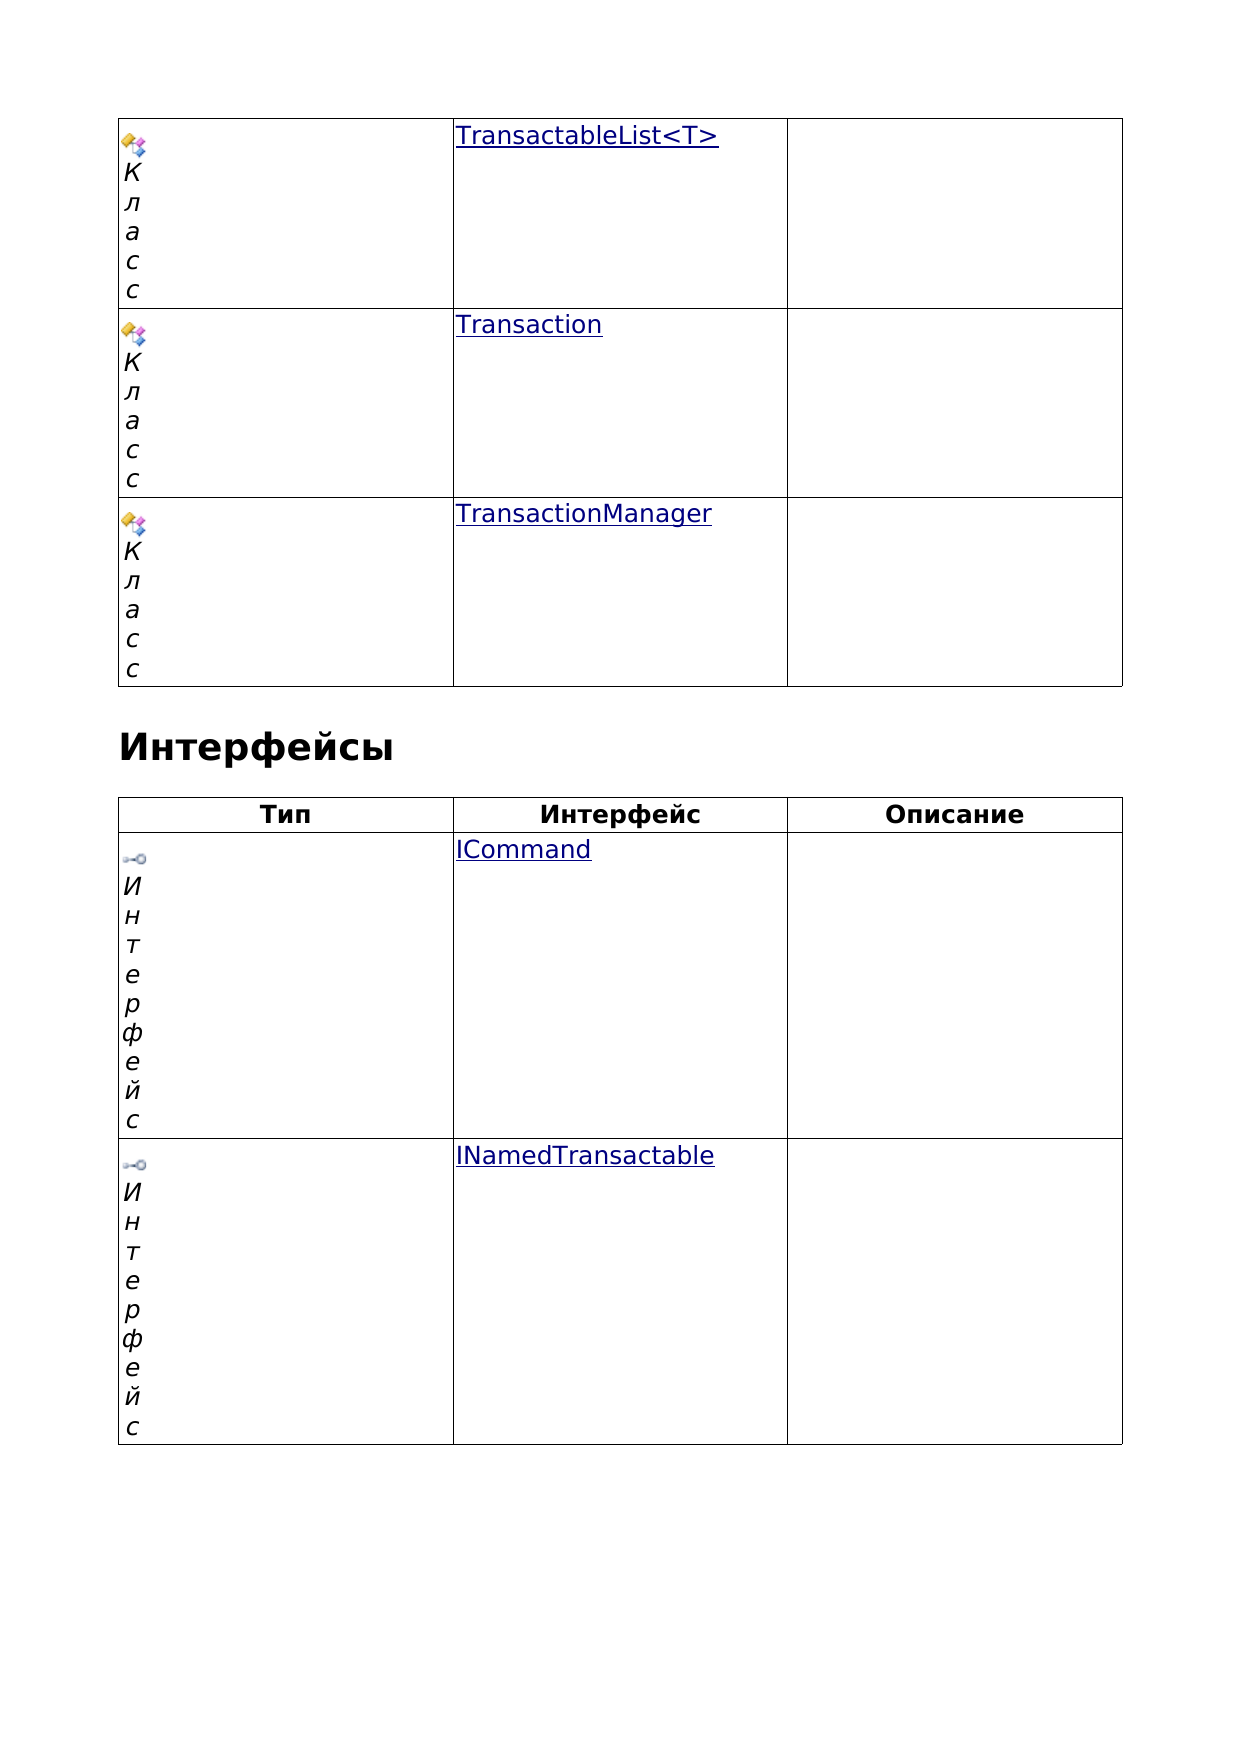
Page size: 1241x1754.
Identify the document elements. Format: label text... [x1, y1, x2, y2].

table_cell ICommand [454, 833, 787, 1138]
table_cell TransactionManager [454, 498, 787, 686]
table_cell [119, 498, 453, 686]
table_cell Transaction [454, 309, 787, 497]
table_cell [119, 119, 453, 307]
picture [121, 847, 147, 873]
picture [121, 322, 147, 348]
table_header Интерфейс [454, 798, 787, 832]
table_header Описание [788, 798, 1122, 832]
table_cell [788, 119, 1122, 307]
table_cell [788, 1139, 1122, 1444]
table_cell [119, 309, 453, 497]
picture [121, 133, 147, 159]
table_cell [119, 1139, 453, 1444]
table_cell [788, 309, 1122, 497]
picture [121, 1153, 147, 1179]
subtitle Интерфейсы [118, 726, 1122, 769]
table_cell INamedTransactable [454, 1139, 787, 1444]
table_cell [119, 833, 453, 1138]
table_cell [788, 498, 1122, 686]
table_cell [788, 833, 1122, 1138]
table_cell TransactableList<T> [454, 119, 787, 307]
picture [121, 512, 147, 538]
table_header Тип [119, 798, 453, 832]
